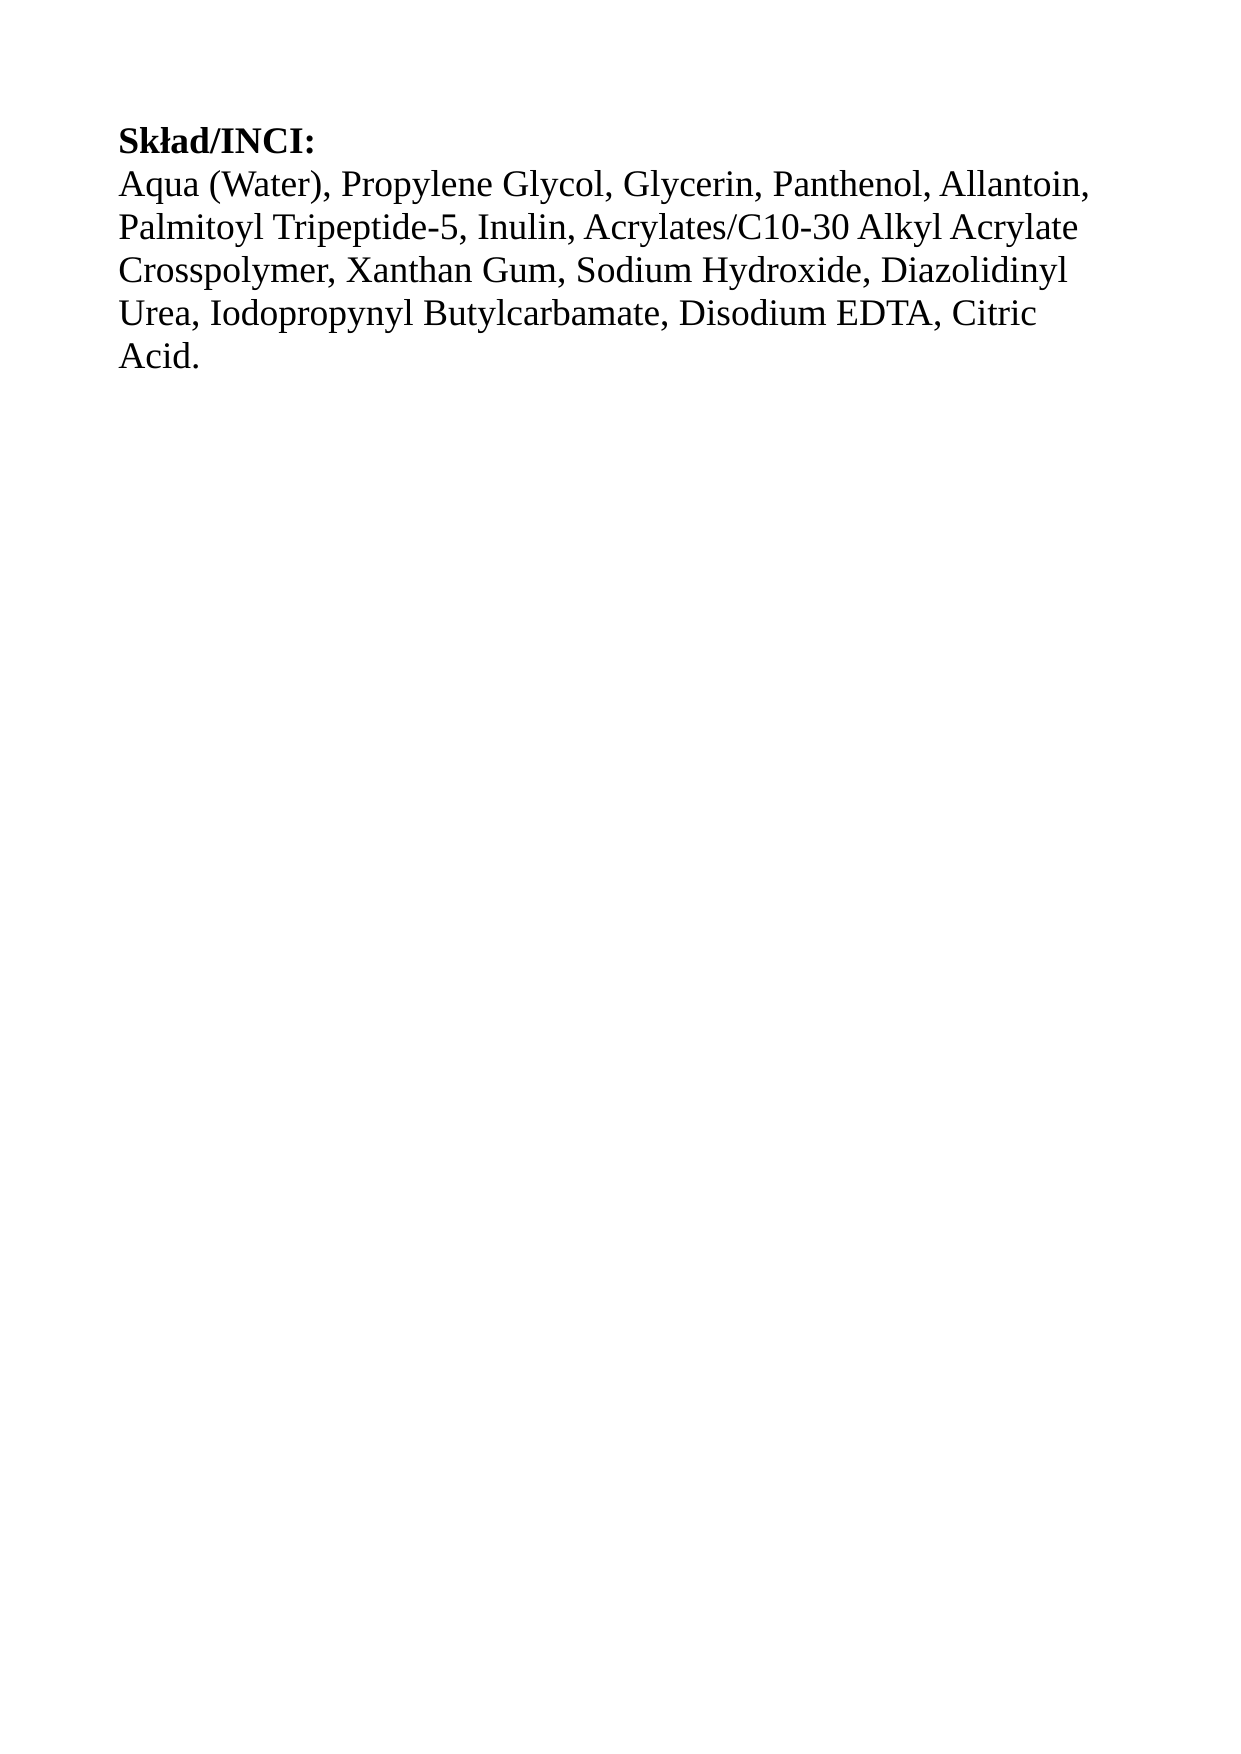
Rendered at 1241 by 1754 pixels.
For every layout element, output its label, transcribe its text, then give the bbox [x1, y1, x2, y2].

text Aqua (Water), Propylene Glycol, Glycerin, Panthenol, Allantoin, Palmitoyl Tripeptide-5, Inulin, Acrylates/C10-30 Alkyl Acrylate Crosspolymer, Xanthan Gum, Sodium Hydroxide, Diazolidinyl Urea, Iodopropynyl Butylcarbamate, Disodium EDTA, Citric Acid. [118, 161, 1122, 377]
text Skład/INCI: [118, 118, 1122, 161]
